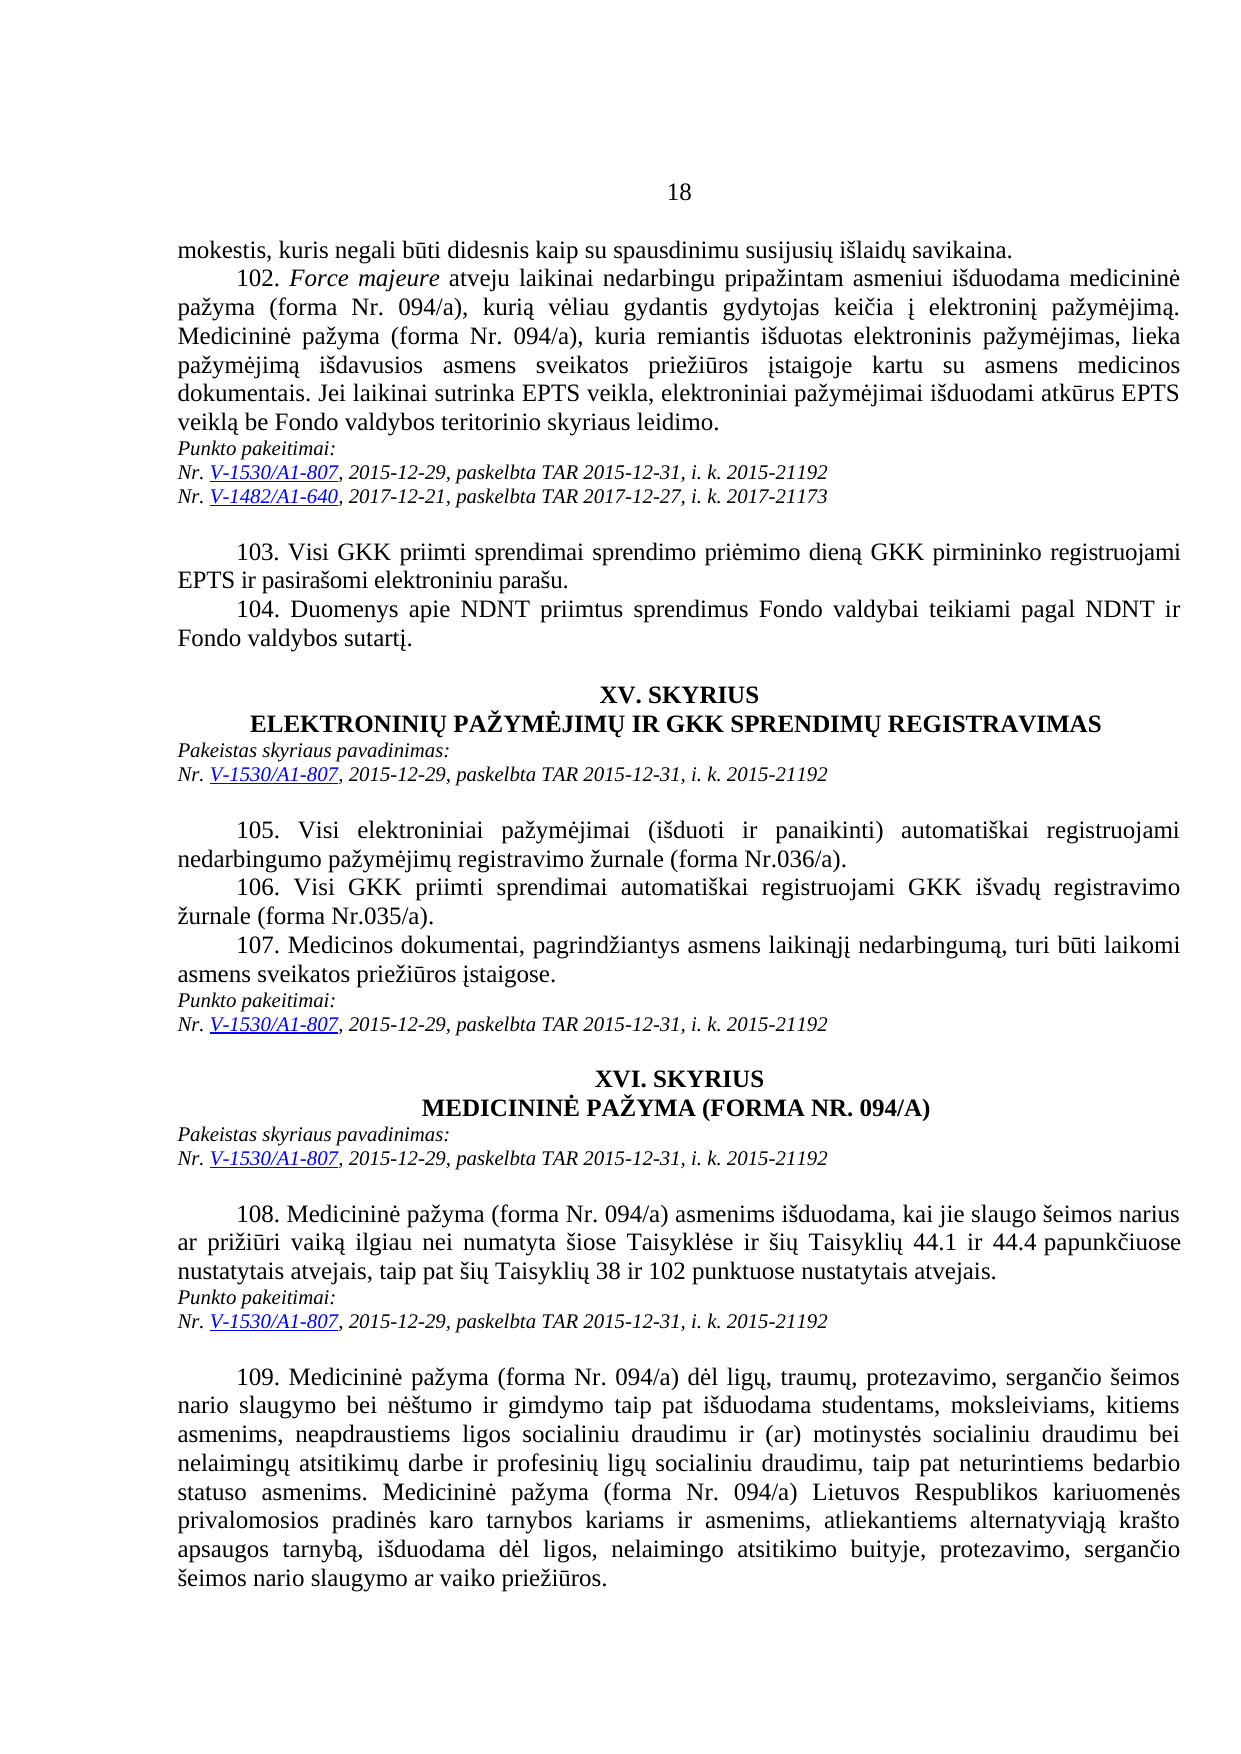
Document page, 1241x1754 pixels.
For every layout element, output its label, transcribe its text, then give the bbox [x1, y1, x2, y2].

text 108. Medicininė pažyma (forma Nr. 094/a) asmenims išduodama, kai jie slaugo šeimos narius ar prižiūri vaiką ilgiau nei numatyta šiose Taisyklėse ir šių Taisyklių 44.1 ir 44.4 papunkčiuose nustatytais atvejais, taip pat šių Taisyklių 38 ir 102 punktuose nustatytais atvejais. [177, 1199, 1181, 1285]
text XV. skyrius [177, 681, 1181, 709]
text XVI. skyrius [177, 1064, 1181, 1093]
text Nr. V-1530/A1-807, 2015-12-29, paskelbta TAR 2015-12-31, i. k. 2015-21192 [177, 460, 1181, 484]
text Punkto pakeitimai: [177, 1285, 1181, 1309]
text Punkto pakeitimai: [177, 987, 1181, 1012]
text mokestis, kuris negali būti didesnis kaip su spausdinimu susijusių išlaidų savikaina. [177, 235, 1181, 263]
text 107. Medicinos dokumentai, pagrindžiantys asmens laikinąjį nedarbingumą, turi būti laikomi asmens sveikatos priežiūros įstaigose. [177, 930, 1181, 987]
text Nr. V-1530/A1-807, 2015-12-29, paskelbta TAR 2015-12-31, i. k. 2015-21192 [177, 1309, 1181, 1333]
text Nr. V-1530/A1-807, 2015-12-29, paskelbta TAR 2015-12-31, i. k. 2015-21192 [177, 762, 1181, 786]
text 102. Force majeure atveju laikinai nedarbingu pripažintam asmeniui išduodama medicininė pažyma (forma Nr. 094/a), kurią vėliau gydantis gydytojas keičia į elektroninį pažymėjimą. Medicininė pažyma (forma Nr. 094/a), kuria remiantis išduotas elektroninis pažymėjimas, lieka pažymėjimą išdavusios asmens sveikatos priežiūros įstaigoje kartu su asmens medicinos dokumentais. Jei laikinai sutrinka EPTS veikla, elektroniniai pažymėjimai išduodami atkūrus EPTS veiklą be Fondo valdybos teritorinio skyriaus leidimo. [177, 263, 1181, 436]
text Pakeistas skyriaus pavadinimas: [177, 738, 1181, 762]
text Nr. V-1482/A1-640, 2017-12-21, paskelbta TAR 2017-12-27, i. k. 2017-21173 [177, 484, 1181, 508]
text Punkto pakeitimai: [177, 436, 1181, 460]
text MEDICININĖ PAŽYMA (FORMA NR. 094/A) [177, 1093, 1181, 1122]
text ELEKTRONINIŲ PAŽYMĖJIMŲ IR GKK SPRENDIMŲ REGISTRAVIMAS [177, 709, 1181, 738]
text 105. Visi elektroniniai pažymėjimai (išduoti ir panaikinti) automatiškai registruojami nedarbingumo pažymėjimų registravimo žurnale (forma Nr.036/a). [177, 815, 1181, 872]
text Pakeistas skyriaus pavadinimas: [177, 1122, 1181, 1146]
text Nr. V-1530/A1-807, 2015-12-29, paskelbta TAR 2015-12-31, i. k. 2015-21192 [177, 1146, 1181, 1170]
text 103. Visi GKK priimti sprendimai sprendimo priėmimo dieną GKK pirmininko registruojami EPTS ir pasirašomi elektroniniu parašu. [177, 537, 1181, 594]
text Nr. V-1530/A1-807, 2015-12-29, paskelbta TAR 2015-12-31, i. k. 2015-21192 [177, 1012, 1181, 1036]
text 109. Medicininė pažyma (forma Nr. 094/a) dėl ligų, traumų, protezavimo, sergančio šeimos nario slaugymo bei nėštumo ir gimdymo taip pat išduodama studentams, moksleiviams, kitiems asmenims, neapdraustiems ligos socialiniu draudimu ir (ar) motinystės socialiniu draudimu bei nelaimingų atsitikimų darbe ir profesinių ligų socialiniu draudimu, taip pat neturintiems bedarbio statuso asmenims. Medicininė pažyma (forma Nr. 094/a) Lietuvos Respublikos kariuomenės privalomosios pradinės karo tarnybos kariams ir asmenims, atliekantiems alternatyviąją krašto apsaugos tarnybą, išduodama dėl ligos, nelaimingo atsitikimo buityje, protezavimo, sergančio šeimos nario slaugymo ar vaiko priežiūros. [177, 1362, 1181, 1592]
text 104. Duomenys apie NDNT priimtus sprendimus Fondo valdybai teikiami pagal NDNT ir Fondo valdybos sutartį. [177, 594, 1181, 652]
text 106. Visi GKK priimti sprendimai automatiškai registruojami GKK išvadų registravimo žurnale (forma Nr.035/a). [177, 872, 1181, 930]
